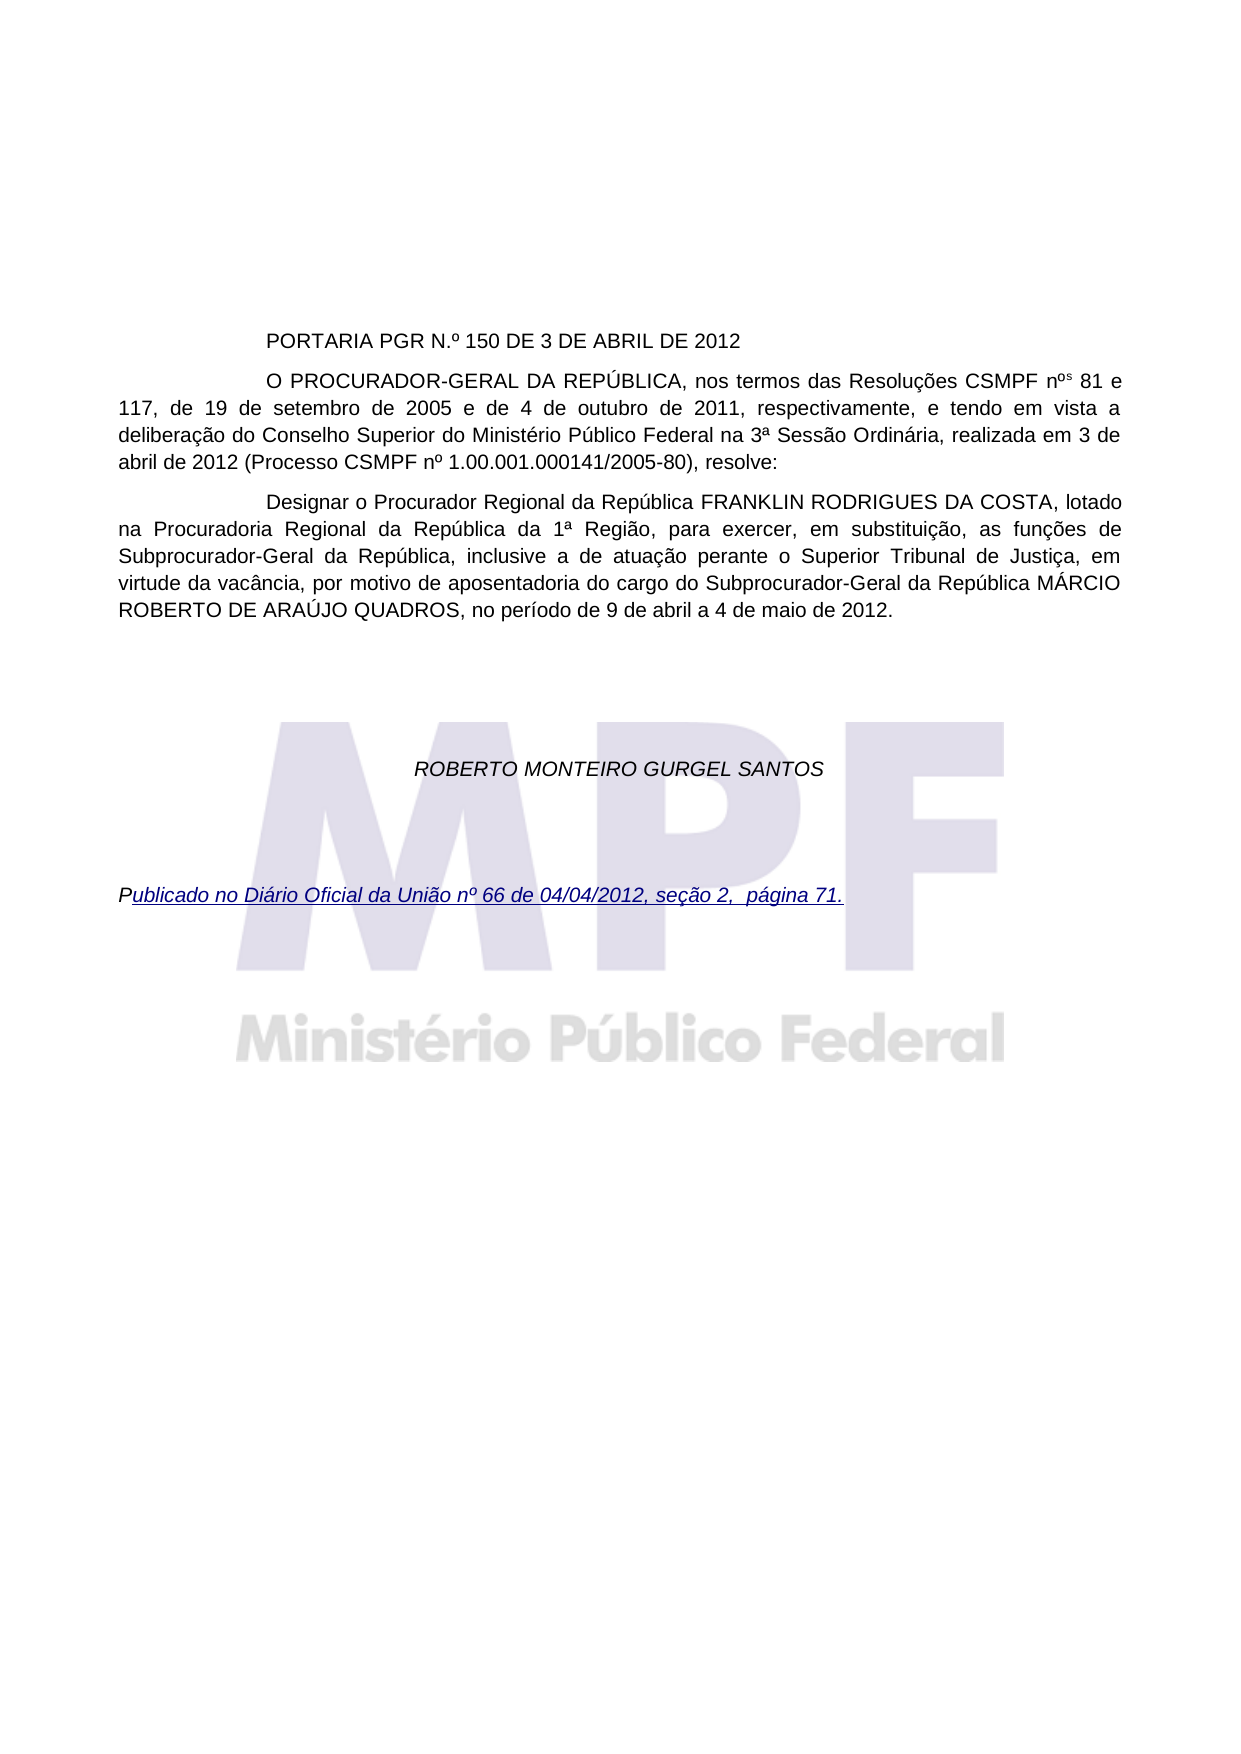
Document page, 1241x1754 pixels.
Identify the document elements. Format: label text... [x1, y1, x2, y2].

picture [236, 907, 1004, 1062]
text PORTARIA PGR N.º 150 DE 3 DE ABRIL DE 2012 [118, 327, 1122, 354]
text O PROCURADOR-GERAL DA REPÚBLICA, nos termos das Resoluções CSMPF nºs 81 e 117, de 19 de setembro de 2005 e de 4 de outubro de 2011, respectivamente, e tendo em vista a deliberação do Conselho Superior do Ministério Público Federal na 3ª Sessão Ordinária, realizada em 3 de abril de 2012 (Processo CSMPF nº 1.00.001.000141/2005-80), resolve: [118, 367, 1122, 475]
text Designar o Procurador Regional da República FRANKLIN RODRIGUES DA COSTA, lotado na Procuradoria Regional da República da 1ª Região, para exercer, em substituição, as funções de Subprocurador-Geral da República, inclusive a de atuação perante o Superior Tribunal de Justiça, em virtude da vacância, por motivo de aposentadoria do cargo do Subprocurador-Geral da República MÁRCIO ROBERTO DE ARAÚJO QUADROS, no período de 9 de abril a 4 de maio de 2012. [118, 488, 1122, 623]
text Publicado no Diário Oficial da União nº 66 de 04/04/2012, seção 2, página 71. [118, 882, 1220, 907]
picture [236, 781, 1004, 882]
picture [236, 721, 1004, 754]
text ROBERTO MONTEIRO GURGEL SANTOS [118, 754, 1122, 781]
